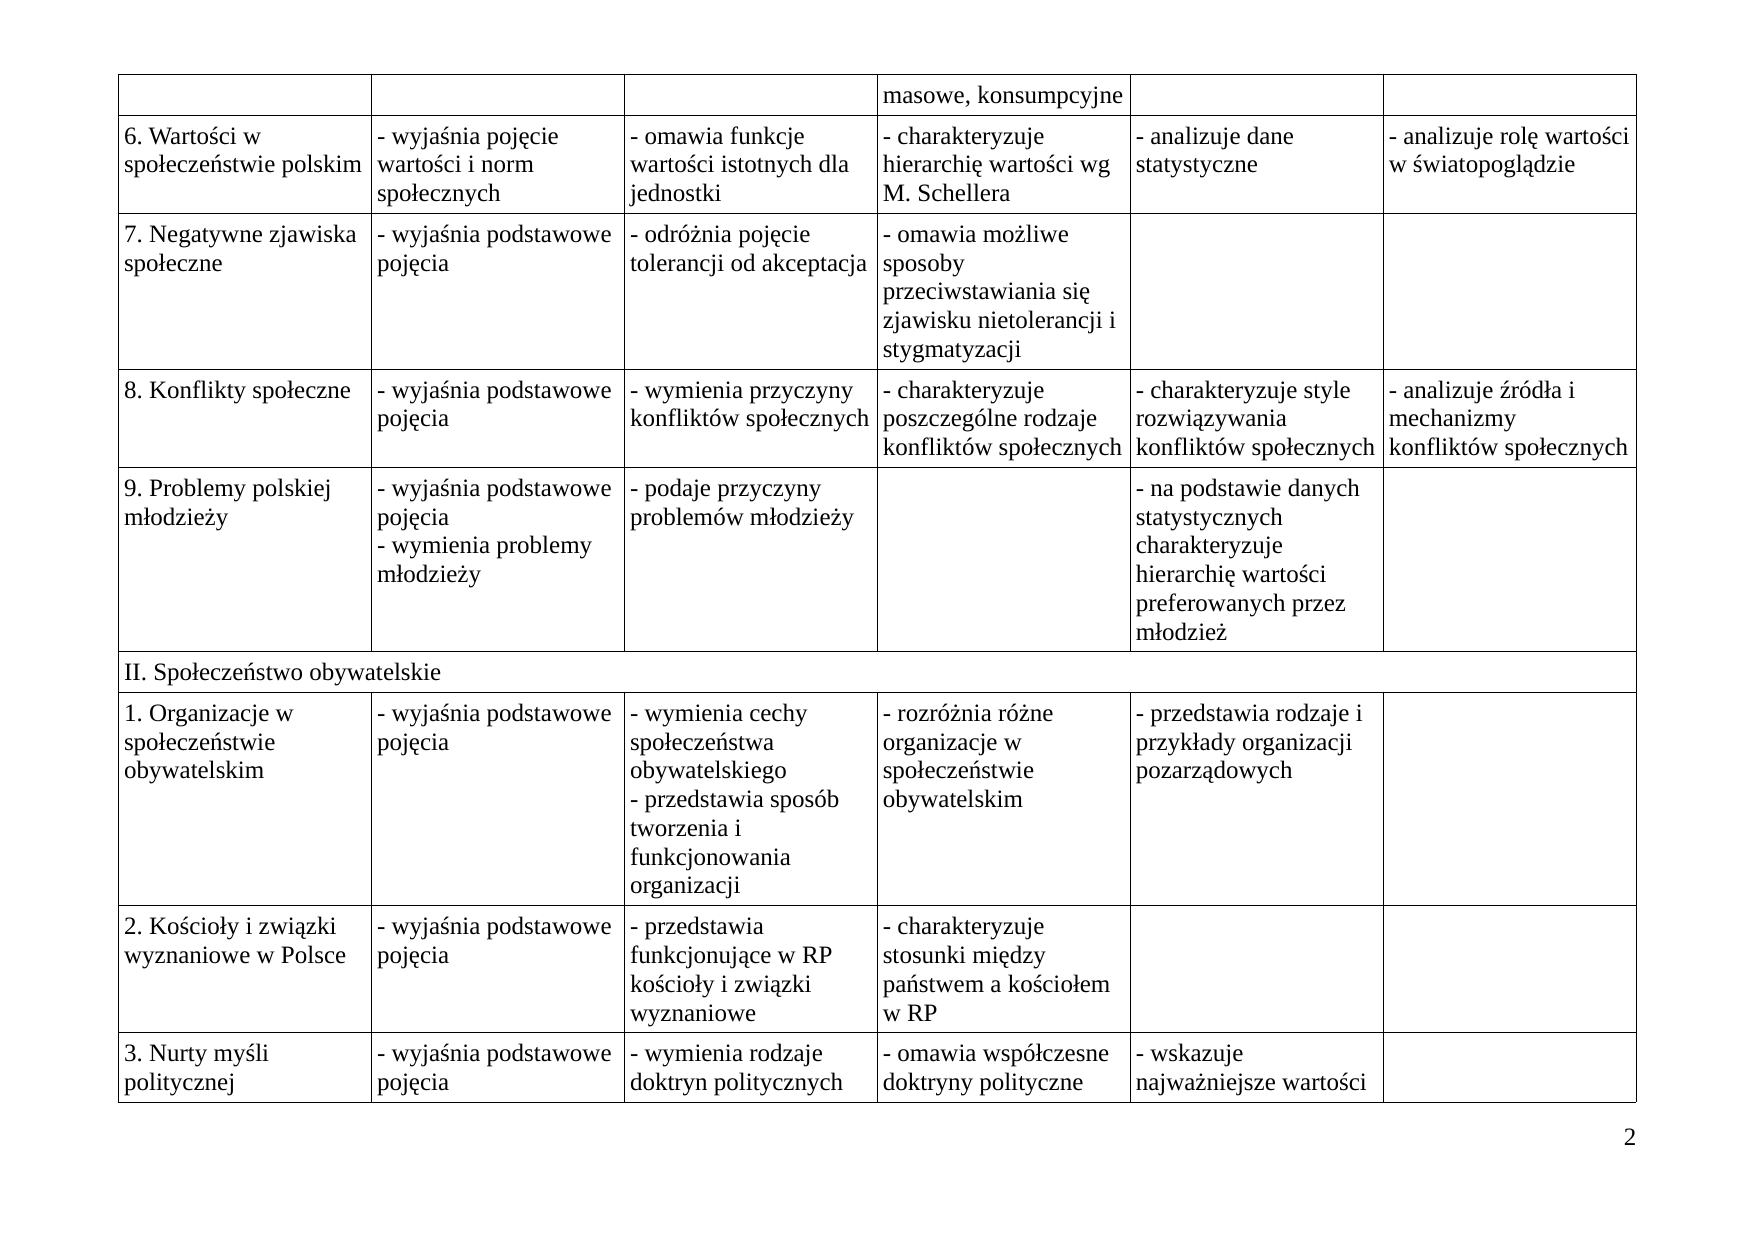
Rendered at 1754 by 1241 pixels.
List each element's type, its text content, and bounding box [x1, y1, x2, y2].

table_cell - wyjaśnia pojęcie wartości i norm społecznych [372, 116, 624, 213]
table_cell - omawia współczesne doktryny polityczne [878, 1033, 1130, 1102]
table_cell [1384, 214, 1636, 368]
table_cell 2. Kościoły i związki wyznaniowe w Polsce [119, 906, 371, 1032]
table_cell masowe, konsumpcyjne [878, 75, 1130, 114]
table_cell - charakteryzuje stosunki między państwem a kościołem w RP [878, 906, 1130, 1032]
table_cell [878, 468, 1130, 651]
table_cell - przedstawia rodzaje i przykłady organizacji pozarządowych [1131, 693, 1383, 905]
table_cell 6. Wartości w społeczeństwie polskim [119, 116, 371, 213]
table_cell - przedstawia funkcjonujące w RP kościoły i związki wyznaniowe [625, 906, 877, 1032]
table_cell [1131, 214, 1383, 368]
table_cell - rozróżnia różne organizacje w społeczeństwie obywatelskim [878, 693, 1130, 905]
table_cell - wyjaśnia podstawowe pojęcia [372, 906, 624, 1032]
table_cell - wymienia rodzaje doktryn politycznych [625, 1033, 877, 1102]
table_cell [1131, 75, 1383, 114]
table_cell [1384, 468, 1636, 651]
table_cell - omawia funkcje wartości istotnych dla jednostki [625, 116, 877, 213]
table_cell II. Społeczeństwo obywatelskie [119, 652, 1636, 692]
table_cell - analizuje źródła i mechanizmy konfliktów społecznych [1384, 370, 1636, 467]
table_cell - analizuje rolę wartości w światopoglądzie [1384, 116, 1636, 213]
table_cell 7. Negatywne zjawiska społeczne [119, 214, 371, 368]
table_cell [1131, 906, 1383, 1032]
table_cell [1384, 906, 1636, 1032]
table_cell - wyjaśnia podstawowe pojęcia [372, 214, 624, 368]
table_cell - wyjaśnia podstawowe pojęcia [372, 370, 624, 467]
table_cell - omawia możliwe sposoby przeciwstawiania się zjawisku nietolerancji i stygmatyzacji [878, 214, 1130, 368]
table_cell [1384, 75, 1636, 114]
table_cell - wymienia przyczyny konfliktów społecznych [625, 370, 877, 467]
table_cell - wyjaśnia podstawowe pojęcia [372, 1033, 624, 1102]
table_cell [372, 75, 624, 114]
table_cell 3. Nurty myśli politycznej [119, 1033, 371, 1102]
table_cell [119, 75, 371, 114]
table_cell [1384, 693, 1636, 905]
table_cell 8. Konflikty społeczne [119, 370, 371, 467]
table_cell - wymienia cechy społeczeństwa obywatelskiego - przedstawia sposób tworzenia i funkcjonowania organizacji [625, 693, 877, 905]
table_cell - charakteryzuje style rozwiązywania konfliktów społecznych [1131, 370, 1383, 467]
table_cell - analizuje dane statystyczne [1131, 116, 1383, 213]
table_cell - podaje przyczyny problemów młodzieży [625, 468, 877, 651]
table_cell - wyjaśnia podstawowe pojęcia - wymienia problemy młodzieży [372, 468, 624, 651]
table_cell - charakteryzuje poszczególne rodzaje konfliktów społecznych [878, 370, 1130, 467]
table_cell [625, 75, 877, 114]
table_cell 1. Organizacje w społeczeństwie obywatelskim [119, 693, 371, 905]
table_cell - na podstawie danych statystycznych charakteryzuje hierarchię wartości preferowanych przez młodzież [1131, 468, 1383, 651]
table_cell - odróżnia pojęcie tolerancji od akceptacja [625, 214, 877, 368]
table_cell - wskazuje najważniejsze wartości [1131, 1033, 1383, 1102]
table_cell 9. Problemy polskiej młodzieży [119, 468, 371, 651]
table_cell - charakteryzuje hierarchię wartości wg M. Schellera [878, 116, 1130, 213]
table_cell [1384, 1033, 1636, 1102]
table_cell - wyjaśnia podstawowe pojęcia [372, 693, 624, 905]
